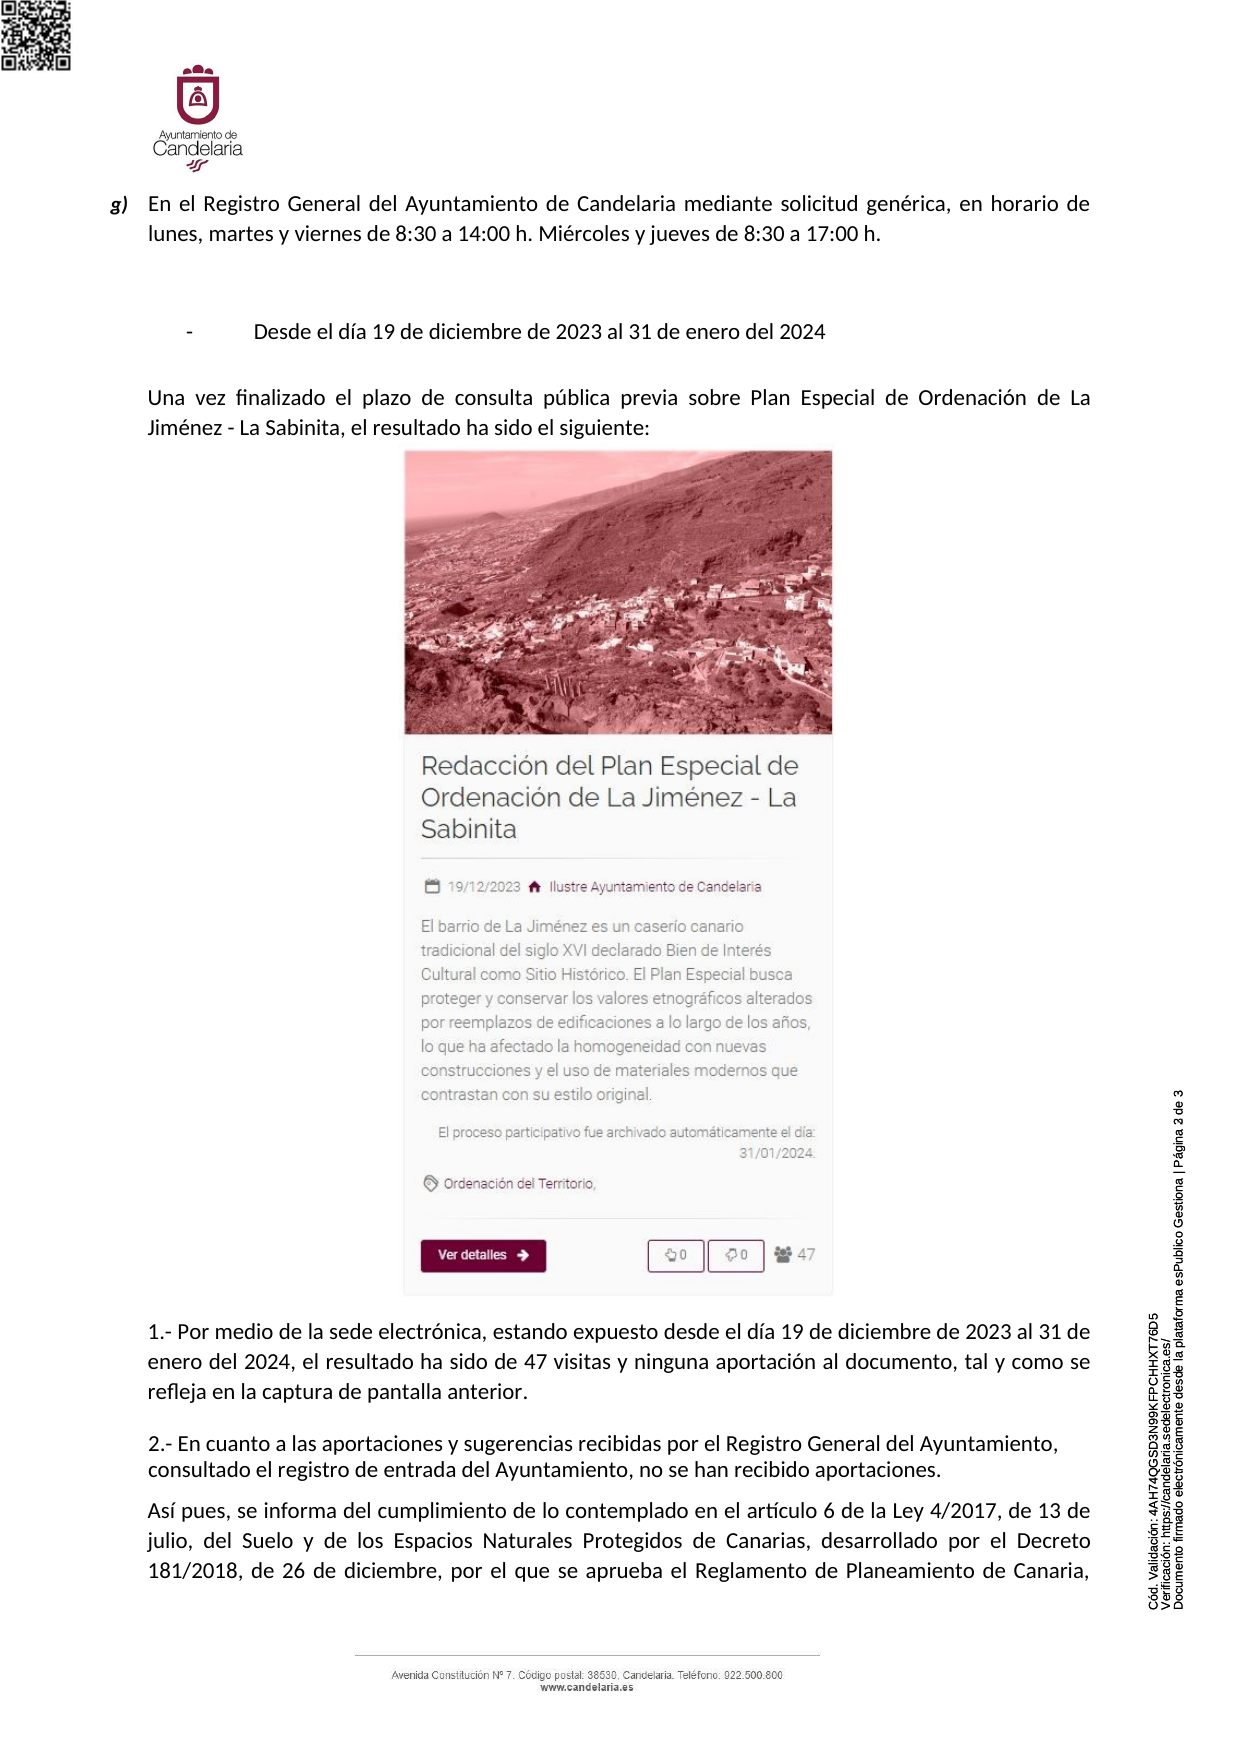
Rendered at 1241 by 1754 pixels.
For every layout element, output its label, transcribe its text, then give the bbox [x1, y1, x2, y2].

text - Desde el día 19 de diciembre de 2023 al 31 de enero del 2024 [148, 317, 1092, 345]
text Una vez finalizado el plazo de consulta pública previa sobre Plan Especial de Ordenación de La Jiménez - La Sabinita, el resultado ha sido el siguiente: [147, 383, 1092, 441]
text Así pues, se informa del cumplimiento de lo contemplado en el artículo 6 de la Ley 4/2017, de 13 de julio, del Suelo y de los Espacios Naturales Protegidos de Canarias, desarrollado por el Decreto 181/2018, de 26 de diciembre, por el que se aprueba el Reglamento de Planeamiento de Canaria, [147, 1496, 1092, 1584]
text 2.- En cuanto a las aportaciones y sugerencias recibidas por el Registro General del Ayuntamiento, consultado el registro de entrada del Ayuntamiento, no se han recibido aportaciones. [148, 1431, 1092, 1483]
list En el Registro General del Ayuntamiento de Candelaria mediante solicitud genérica, en horario de lunes, martes y viernes de 8:30 a 14:00 h. Miércoles y jueves de 8:30 a 17:00 h. [110, 189, 1092, 247]
text 1.- Por medio de la sede electrónica, estando expuesto desde el día 19 de diciembre de 2023 al 31 de enero del 2024, el resultado ha sido de 47 visitas y ninguna aportación al documento, tal y como se refleja en la captura de pantalla anterior. [147, 1317, 1092, 1405]
